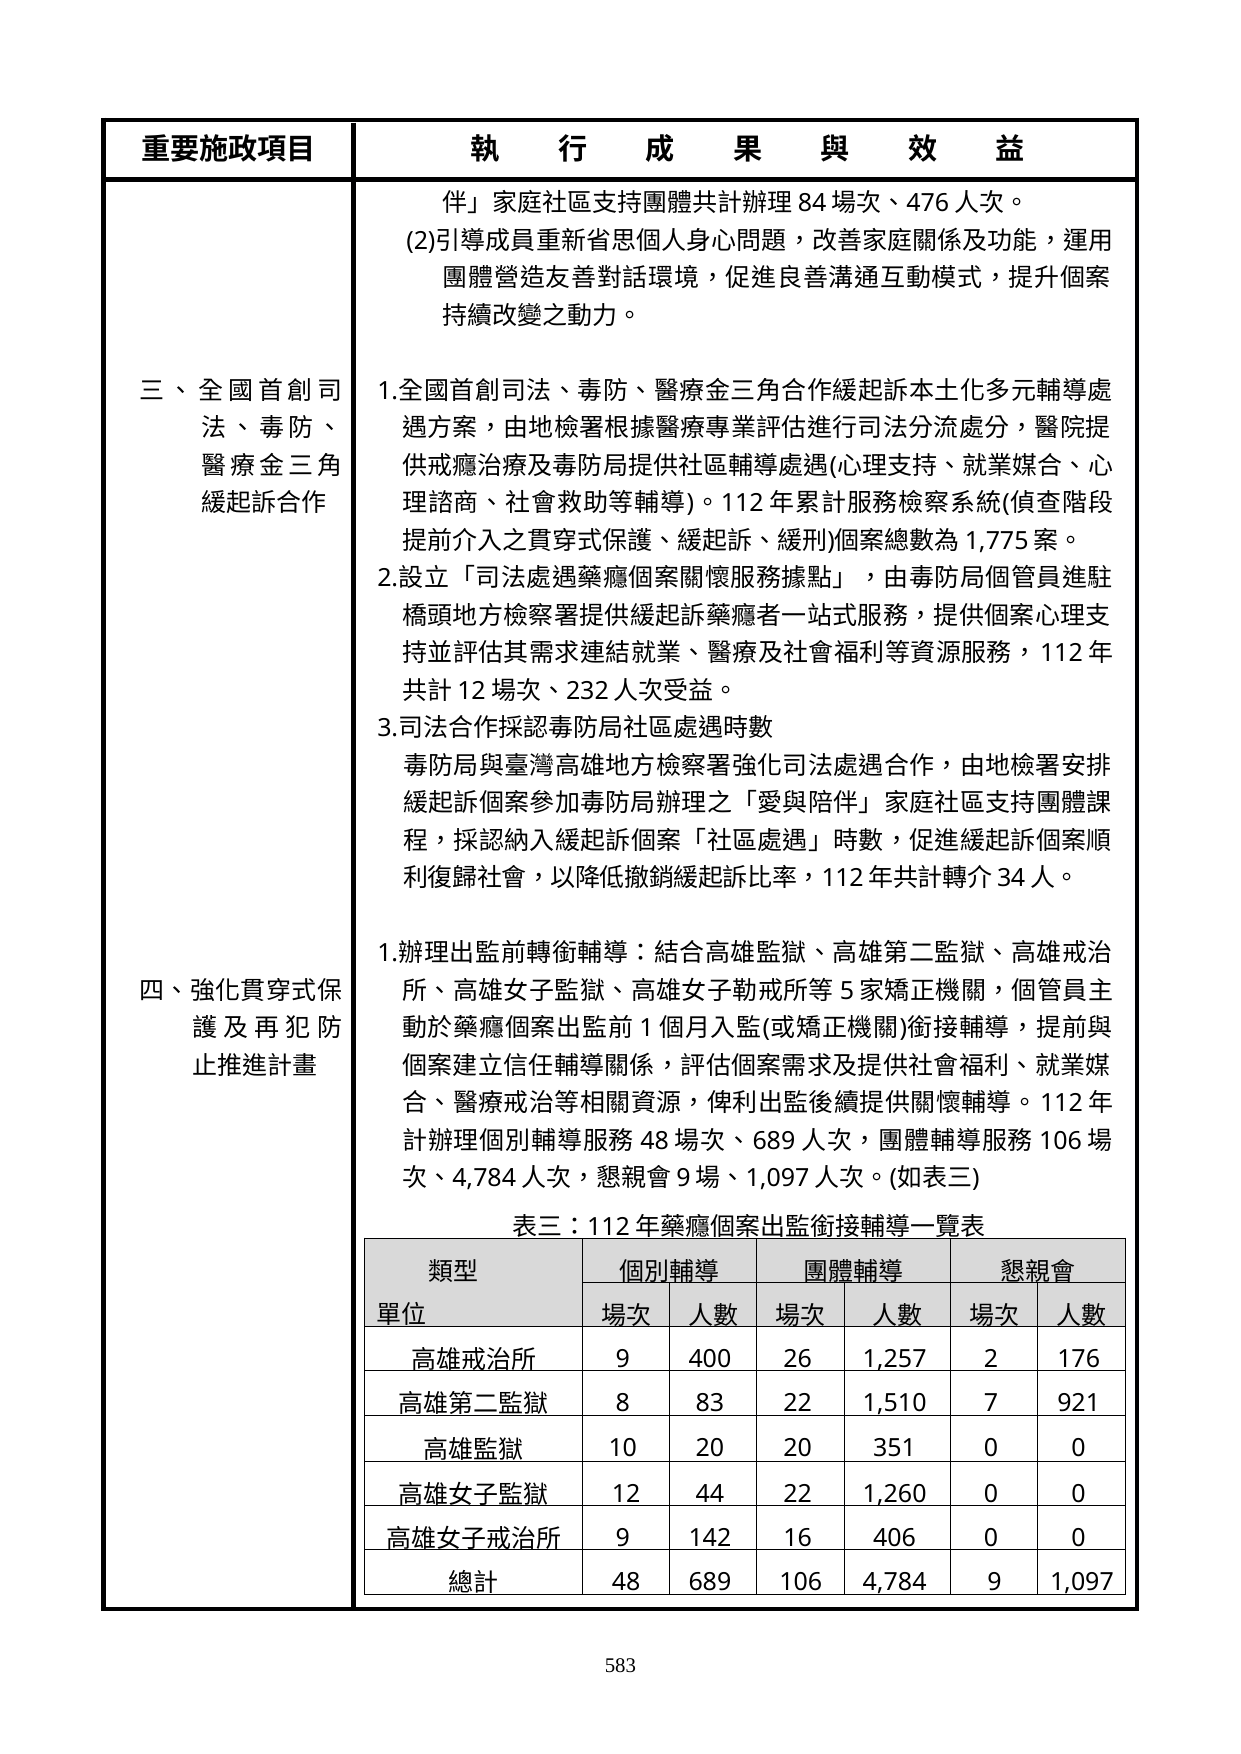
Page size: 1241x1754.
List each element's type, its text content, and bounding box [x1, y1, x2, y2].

table_cell 9 [951, 1550, 1037, 1593]
table_cell 351 [845, 1416, 950, 1461]
table_cell 7 [951, 1371, 1037, 1414]
table_header 懇親會 [951, 1239, 1125, 1282]
table_cell 0 [1038, 1416, 1125, 1461]
table_cell 0 [1038, 1506, 1125, 1549]
table_cell 人數 [845, 1283, 950, 1326]
table_cell 0 [1038, 1462, 1125, 1505]
table_cell 高雄第二監獄 [365, 1371, 582, 1414]
table_cell 22 [757, 1371, 844, 1414]
table_cell 406 [845, 1506, 950, 1549]
table_cell 4,784 [845, 1550, 950, 1593]
table_cell 1,257 [845, 1327, 950, 1370]
table_cell 高雄女子戒治所 [365, 1506, 582, 1549]
table_cell 8 [583, 1371, 669, 1414]
table_header 重要施政項目 [106, 122, 353, 177]
table_cell 2 [951, 1327, 1037, 1370]
table_header 個別輔導 [583, 1239, 756, 1282]
table_cell 12 [583, 1462, 669, 1505]
table_cell 高雄女子監獄 [365, 1462, 582, 1505]
table_cell 0 [951, 1416, 1037, 1461]
table_cell 0 [951, 1506, 1037, 1549]
table_cell 總計 [365, 1550, 582, 1593]
table_cell 0 [951, 1462, 1037, 1505]
table_cell 16 [757, 1506, 844, 1549]
table_cell 人數 [1038, 1283, 1125, 1326]
table_cell 48 [583, 1550, 669, 1593]
table_cell 921 [1038, 1371, 1125, 1414]
table_cell 人數 [670, 1283, 756, 1326]
table_cell 1,097 [1038, 1550, 1125, 1593]
table_cell 689 [670, 1550, 756, 1593]
table_cell 伴」家庭社區支持團體共計辦理84場次、476人次。 (2)引導成員重新省思個人身心問題，改善家庭關係及功能，運用團體營造友善對話環境，促進良善溝通互動模式，提升個案持續改變之動力。 1.全國首創司法、毒防、醫療金三角合作緩起訴本土化多元輔導處遇方案，由地檢署根據醫療專業評估進行司法分流處分，醫院提供戒癮治療及毒防局提供社區輔導處遇(心理支持、就業媒合、心理諮商、社會救助等輔導)。112年累計服務檢察系統(偵查階段提前介入之貫穿式保護、緩起訴、緩刑)個案總數為1,775案。 2.設立「司法處遇藥癮個案關懷服務據點」，由毒防局個管員進駐橋頭地方檢察署提供緩起訴藥癮者一站式服務，提供個案心理支持並評估其需求連結就業、醫療及社會福利等資源服務，112年共計12場次、232人次受益。 3.司法合作採認毒防局社區處遇時數 毒防局與臺灣高雄地方檢察署強化司法處遇合作，由地檢署安排緩起訴個案參加毒防局辦理之「愛與陪伴」家庭社區支持團體課程，採認納入緩起訴個案「社區處遇」時數，促進緩起訴個案順利復歸社會，以降低撤銷緩起訴比率，112年共計轉介34人。 1.辦理出監前轉銜輔導：結合高雄監獄、高雄第二監獄、高雄戒治所、高雄女子監獄、高雄女子勒戒所等5家矯正機關，個管員主動於藥癮個案出監前1個月入監(或矯正機關)銜接輔導，提前與個案建立信任輔導關係，評估個案需求及提供社會福利、就業媒合、醫療戒治等相關資源，俾利出監後續提供關懷輔導。112年計辦理個別輔導服務48場次、689人次，團體輔導服務106場次、4,784人次，懇親會9場、1,097人次。(如表三) 表三：112年藥癮個案出監銜接輔導一覽表 [356, 182, 1135, 1607]
table_cell 三、全國首創司法、毒防、醫療金三角緩起訴合作 四、強化貫穿式保護及再犯防止推進計畫 [106, 182, 351, 1607]
table_cell 場次 [583, 1283, 669, 1326]
table_cell 400 [670, 1327, 756, 1370]
table_header 類型 單位 [365, 1239, 582, 1326]
table_cell 高雄監獄 [365, 1416, 582, 1461]
table_cell 9 [583, 1506, 669, 1549]
table_cell 106 [757, 1550, 844, 1593]
table_header 團體輔導 [757, 1239, 950, 1282]
table_cell 10 [583, 1416, 669, 1461]
table_cell 1,260 [845, 1462, 950, 1505]
table_cell 1,510 [845, 1371, 950, 1414]
table_cell 176 [1038, 1327, 1125, 1370]
table_cell 26 [757, 1327, 844, 1370]
table_cell 44 [670, 1462, 756, 1505]
table_cell 142 [670, 1506, 756, 1549]
table_header 執 行 成 果 與 效 益 [356, 122, 1135, 177]
table_cell 20 [670, 1416, 756, 1461]
table_cell 高雄戒治所 [365, 1327, 582, 1370]
table_cell 83 [670, 1371, 756, 1414]
table_cell 9 [583, 1327, 669, 1370]
table_cell 場次 [757, 1283, 844, 1326]
table_cell 場次 [951, 1283, 1037, 1326]
table_cell 20 [757, 1416, 844, 1461]
table_cell 22 [757, 1462, 844, 1505]
